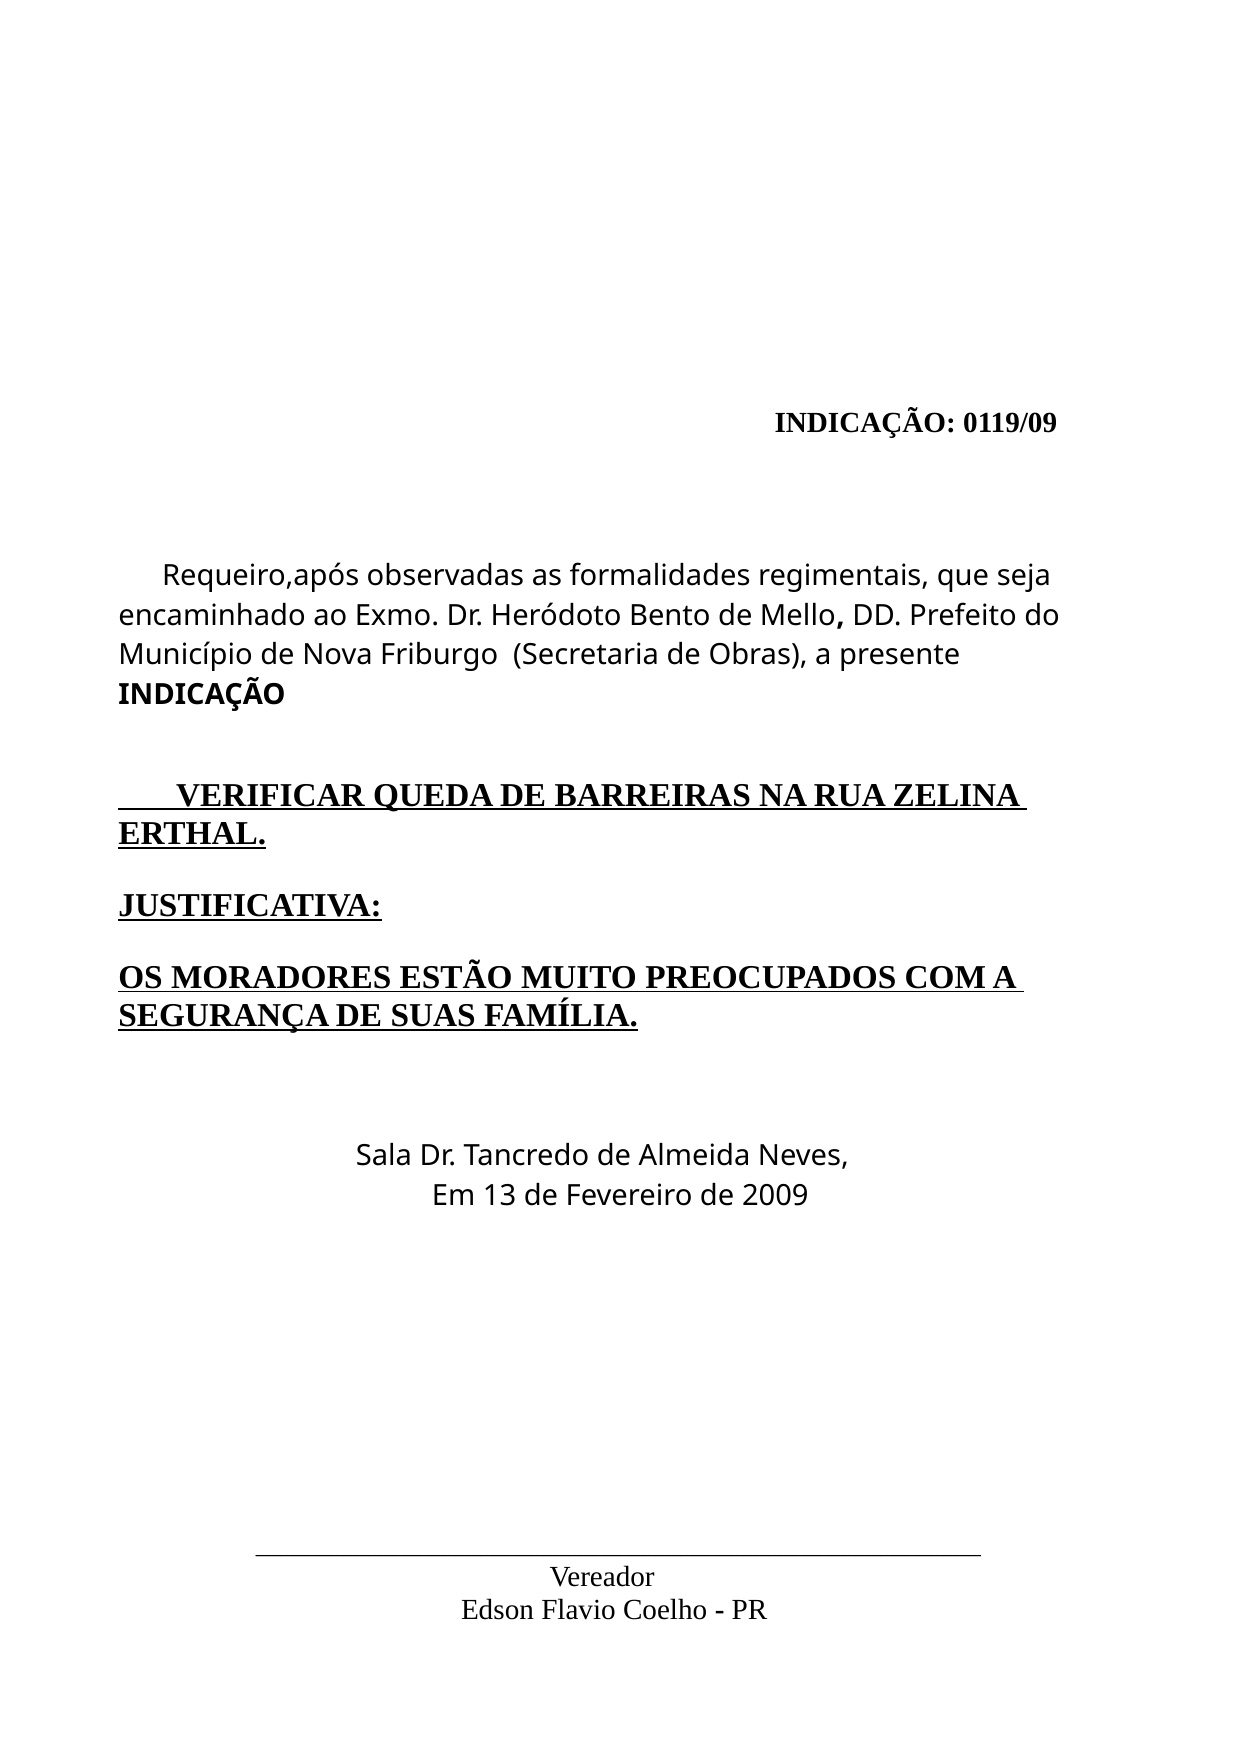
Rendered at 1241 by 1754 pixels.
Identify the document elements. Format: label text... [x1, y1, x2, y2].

text VERIFICAR QUEDA DE BARREIRAS NA RUA ZELINA ERTHAL. [118, 775, 1122, 852]
text OS MORADORES ESTÃO MUITO PREOCUPADOS COM A SEGURANÇA DE SUAS FAMÍLIA. [118, 957, 1122, 1034]
text Requeiro,após observadas as formalidades regimentais, que seja encaminhado ao Exmo. Dr. Heródoto Bento de Mello, DD. Prefeito do Município de Nova Friburgo (Secretaria de Obras), a presente INDICAÇÃO [118, 554, 1122, 713]
text Sala Dr. Tancredo de Almeida Neves, [118, 1134, 1122, 1174]
text Vereador [118, 1559, 1122, 1592]
text JUSTIFICATIVA: [118, 885, 1122, 924]
text __________________________________________________________ [118, 1530, 1122, 1559]
text Em 13 de Fevereiro de 2009 [118, 1174, 1122, 1214]
text Edson Flavio Coelho - PR [118, 1592, 1122, 1626]
text INDICAÇÃO: 0119/09 [118, 406, 1122, 439]
